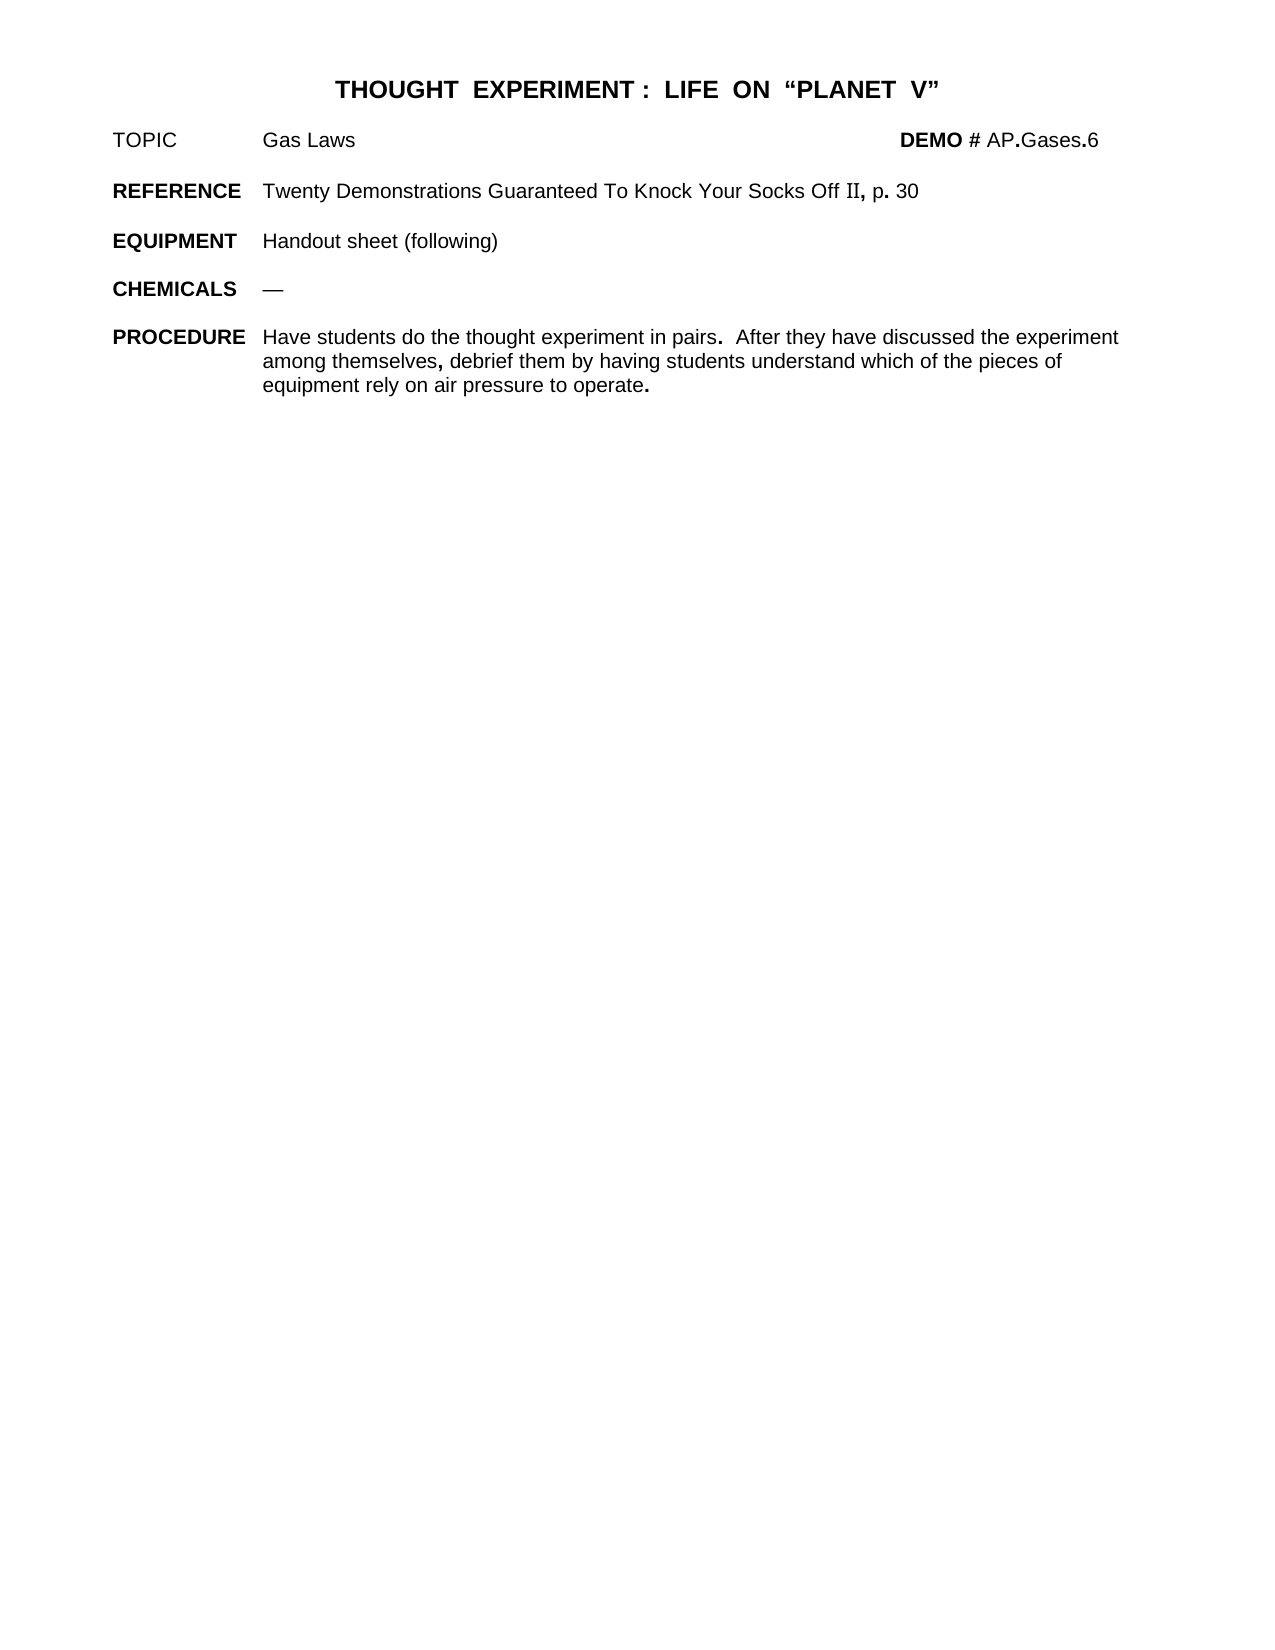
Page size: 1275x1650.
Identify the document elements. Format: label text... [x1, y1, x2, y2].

text CHEMICALS — [112, 277, 1162, 301]
text TOPIC Gas Laws DEMO # AP.Gases.6 [112, 128, 1162, 152]
text REFERENCE Twenty Demonstrations Guaranteed To Knock Your Socks Off II, p. 30 [112, 176, 1162, 205]
subtitle THOUGHT EXPERIMENT : LIFE ON “PLANET V” [112, 75, 1162, 104]
text EQUIPMENT Handout sheet (following) [112, 229, 1162, 253]
text PROCEDURE Have students do the thought experiment in pairs. After they have discussed the experiment among themselves, debrief them by having students understand which of the pieces of equipment rely on air pressure to operate. [112, 325, 1162, 397]
